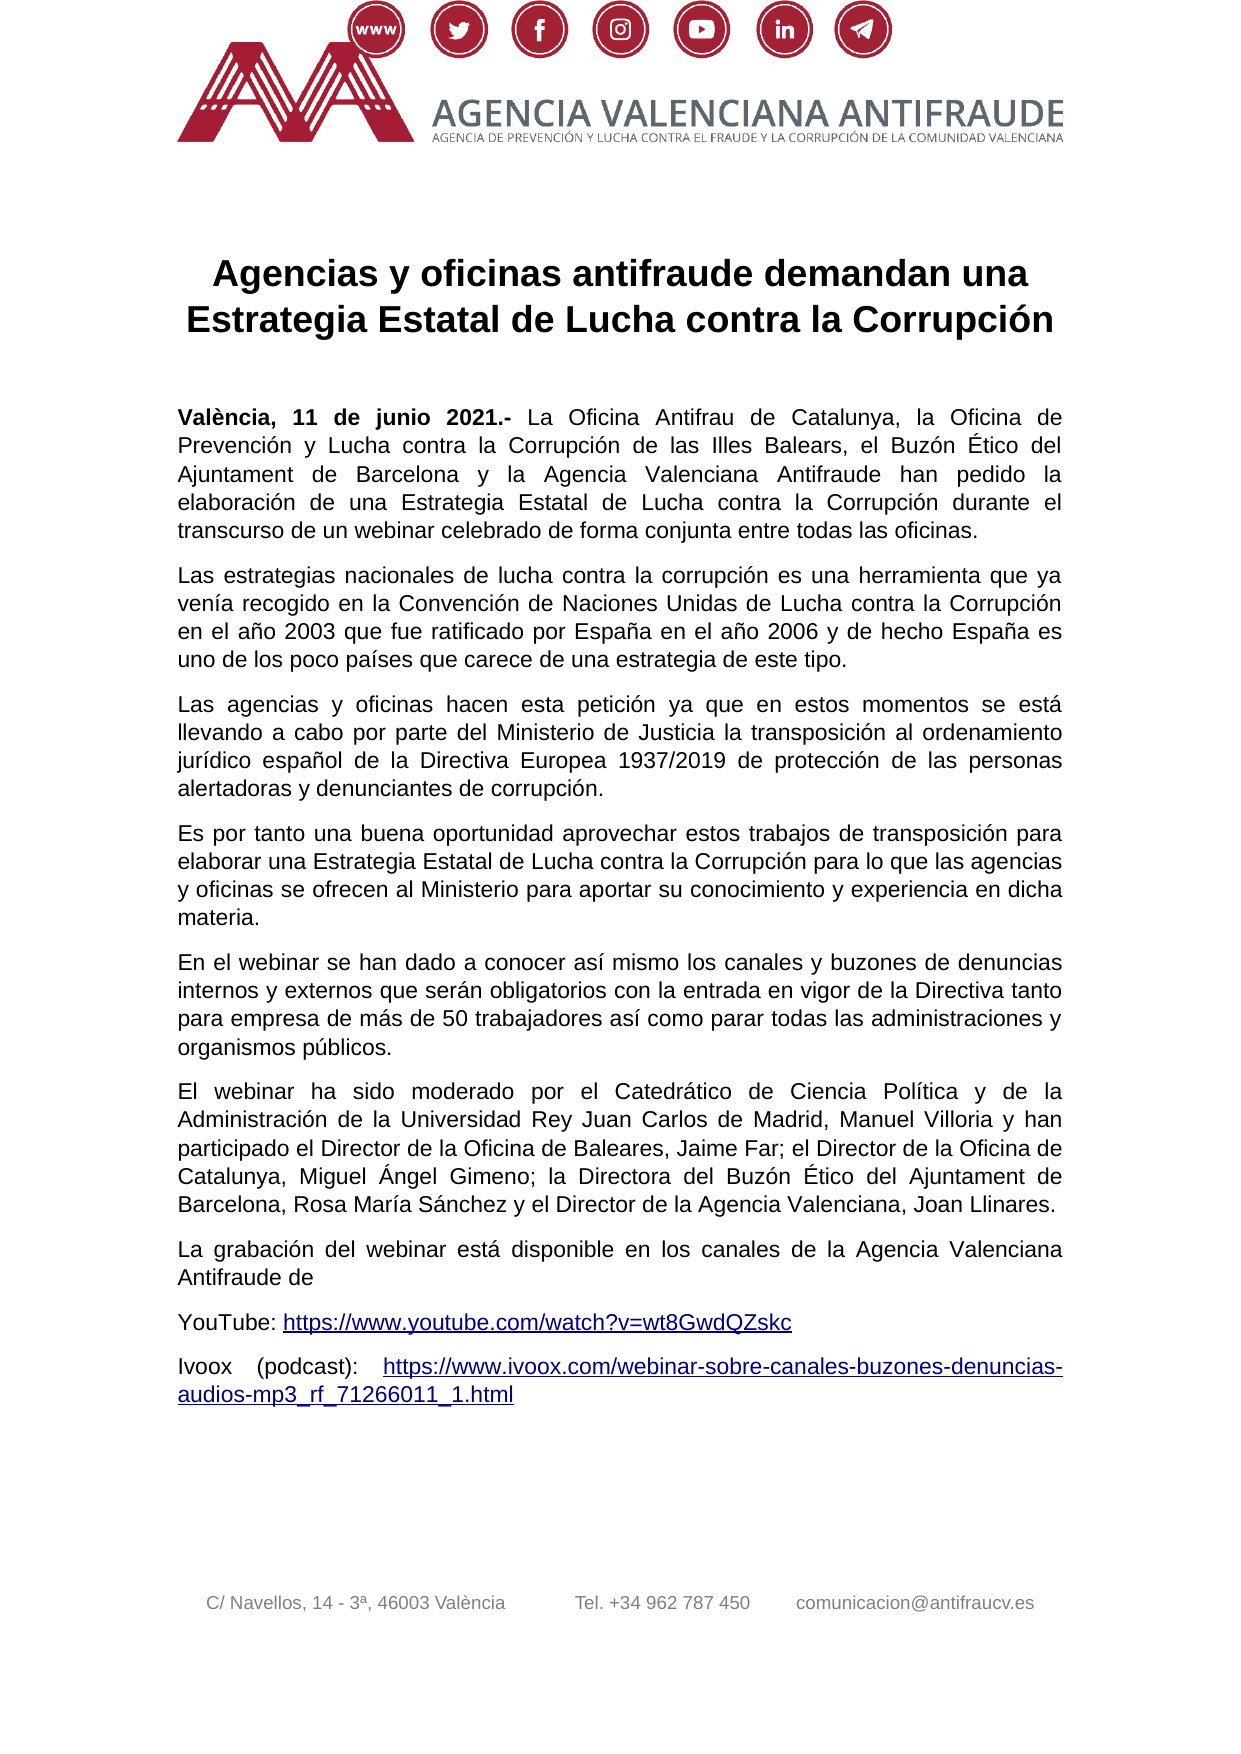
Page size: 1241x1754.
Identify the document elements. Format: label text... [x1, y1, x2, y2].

text València, 11 de junio 2021.- La Oficina Antifrau de Catalunya, la Oficina de Prevención y Lucha contra la Corrupción de las Illes Balears, el Buzón Ético del Ajuntament de Barcelona y la Agencia Valenciana Antifraude han pedido la elaboración de una Estrategia Estatal de Lucha contra la Corrupción durante el transcurso de un webinar celebrado de forma conjunta entre todas las oficinas. [177, 404, 1063, 543]
text La grabación del webinar está disponible en los canales de la Agencia Valenciana Antifraude de [177, 1236, 1063, 1290]
text Es por tanto una buena oportunidad aprovechar estos trabajos de transposición para elaborar una Estrategia Estatal de Lucha contra la Corrupción para lo que las agencias y oficinas se ofrecen al Ministerio para aportar su conocimiento y experiencia en dicha materia. [177, 820, 1063, 931]
text YouTube: https://www.youtube.com/watch?v=wt8GwdQZskc [177, 1308, 1063, 1335]
text Ivoox (podcast): https://www.ivoox.com/webinar-sobre-canales-buzones-denuncias-audios-mp3_rf_71266011_1.html [177, 1353, 1063, 1408]
text Agencias y oficinas antifraude demandan una Estrategia Estatal de Lucha contra la Corrupción [177, 251, 1063, 340]
text Las estrategias nacionales de lucha contra la corrupción es una herramienta que ya venía recogido en la Convención de Naciones Unidas de Lucha contra la Corrupción en el año 2003 que fue ratificado por España en el año 2006 y de hecho España es uno de los poco países que carece de una estrategia de este tipo. [177, 562, 1063, 672]
text El webinar ha sido moderado por el Catedrático de Ciencia Política y de la Administración de la Universidad Rey Juan Carlos de Madrid, Manuel Villoria y han participado el Director de la Oficina de Baleares, Jaime Far; el Director de la Oficina de Catalunya, Miguel Ángel Gimeno; la Directora del Buzón Ético del Ajuntament de Barcelona, Rosa María Sánchez y el Director de la Agencia Valenciana, Joan Llinares. [177, 1078, 1063, 1217]
text Las agencias y oficinas hacen esta petición ya que en estos momentos se está llevando a cabo por parte del Ministerio de Justicia la transposición al ordenamiento jurídico español de la Directiva Europea 1937/2019 de protección de las personas alertadoras y denunciantes de corrupción. [177, 691, 1063, 801]
text En el webinar se han dado a conocer así mismo los canales y buzones de denuncias internos y externos que serán obligatorios con la entrada en vigor de la Directiva tanto para empresa de más de 50 trabajadores así como parar todas las administraciones y organismos públicos. [177, 949, 1063, 1060]
